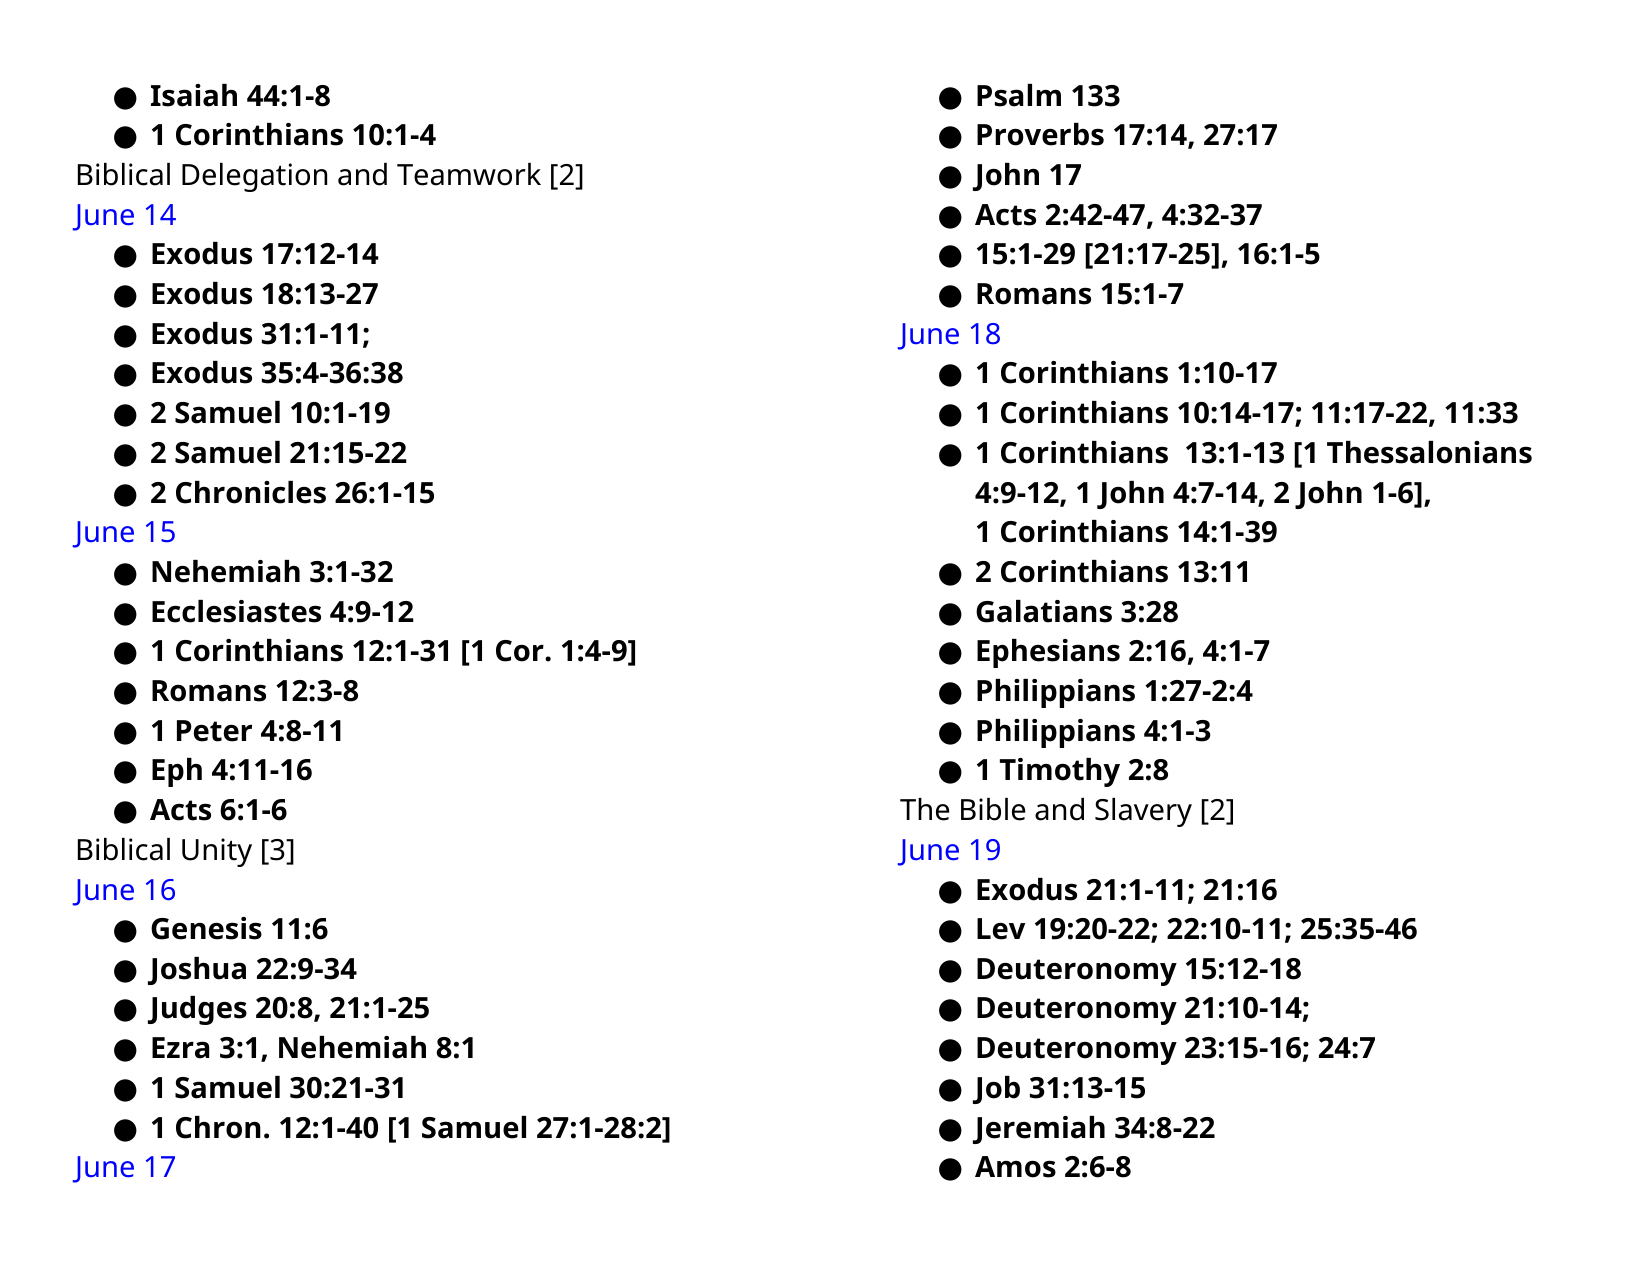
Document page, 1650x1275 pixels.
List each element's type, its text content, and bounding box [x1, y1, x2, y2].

list 1 Samuel 30:21-31 [112, 1067, 750, 1107]
list Judges 20:8, 21:1-25 [112, 988, 750, 1027]
list Nehemiah 3:1-32 [112, 551, 750, 591]
list Exodus 21:1-11; 21:16 [937, 869, 1575, 908]
list Philippians 1:27-2:4 [937, 670, 1575, 710]
list Lev 19:20-22; 22:10-11; 25:35-46 [937, 908, 1575, 948]
list Romans 15:1-7 [937, 273, 1575, 313]
list 2 Chronicles 26:1-15 [112, 472, 750, 512]
list Proverbs 17:14, 27:17 [937, 115, 1575, 154]
text June 19 [900, 829, 1575, 869]
list Acts 2:42-47, 4:32-37 [937, 194, 1575, 234]
list Genesis 11:6 [112, 908, 750, 948]
list John 17 [937, 154, 1575, 194]
text 1 Corinthians 14:1-39 [975, 512, 1575, 551]
list 2 Samuel 10:1-19 [112, 392, 750, 432]
list 1 Timothy 2:8 [937, 750, 1575, 789]
text Biblical Unity [3] [75, 829, 750, 869]
list 1 Peter 4:8-11 [112, 710, 750, 750]
list Joshua 22:9-34 [112, 948, 750, 988]
list Deuteronomy 15:12-18 [937, 948, 1575, 988]
list Galatians 3:28 [937, 591, 1575, 631]
list Romans 12:3-8 [112, 670, 750, 710]
text June 14 [75, 194, 750, 234]
list 1 Corinthians 10:14-17; 11:17-22, 11:33 [937, 392, 1575, 432]
list 1 Corinthians 10:1-4 [112, 115, 750, 154]
list Deuteronomy 21:10-14; [937, 988, 1575, 1027]
list 2 Corinthians 13:11 [937, 551, 1575, 591]
text Biblical Delegation and Teamwork [2] [75, 154, 750, 194]
text June 17 [75, 1147, 750, 1186]
text June 15 [75, 512, 750, 551]
list Exodus 18:13-27 [112, 273, 750, 313]
list Jeremiah 34:8-22 [937, 1107, 1575, 1147]
list Amos 2:6-8 [937, 1147, 1575, 1186]
list Exodus 17:12-14 [112, 234, 750, 273]
list 1 Corinthians 1:10-17 [937, 353, 1575, 392]
list 1 Chron. 12:1-40 [1 Samuel 27:1-28:2] [112, 1107, 750, 1147]
list Psalm 133 [937, 75, 1575, 115]
list 2 Samuel 21:15-22 [112, 432, 750, 472]
list 1 Corinthians 12:1-31 [1 Cor. 1:4-9] [112, 631, 750, 670]
list Ezra 3:1, Nehemiah 8:1 [112, 1027, 750, 1067]
text June 16 [75, 869, 750, 908]
list Ecclesiastes 4:9-12 [112, 591, 750, 631]
list Philippians 4:1-3 [937, 710, 1575, 750]
list Exodus 31:1-11; [112, 313, 750, 353]
text The Bible and Slavery [2] [900, 789, 1575, 829]
list Acts 6:1-6 [112, 789, 750, 829]
list Ephesians 2:16, 4:1-7 [937, 631, 1575, 670]
text June 18 [900, 313, 1575, 353]
list 15:1-29 [21:17-25], 16:1-5 [937, 234, 1575, 273]
list Exodus 35:4-36:38 [112, 353, 750, 392]
list 1 Corinthians 13:1-13 [1 Thessalonians 4:9-12, 1 John 4:7-14, 2 John 1-6], [937, 432, 1575, 512]
list Job 31:13-15 [937, 1067, 1575, 1107]
list Deuteronomy 23:15-16; 24:7 [937, 1027, 1575, 1067]
list Isaiah 44:1-8 [112, 75, 750, 115]
list Eph 4:11-16 [112, 750, 750, 789]
